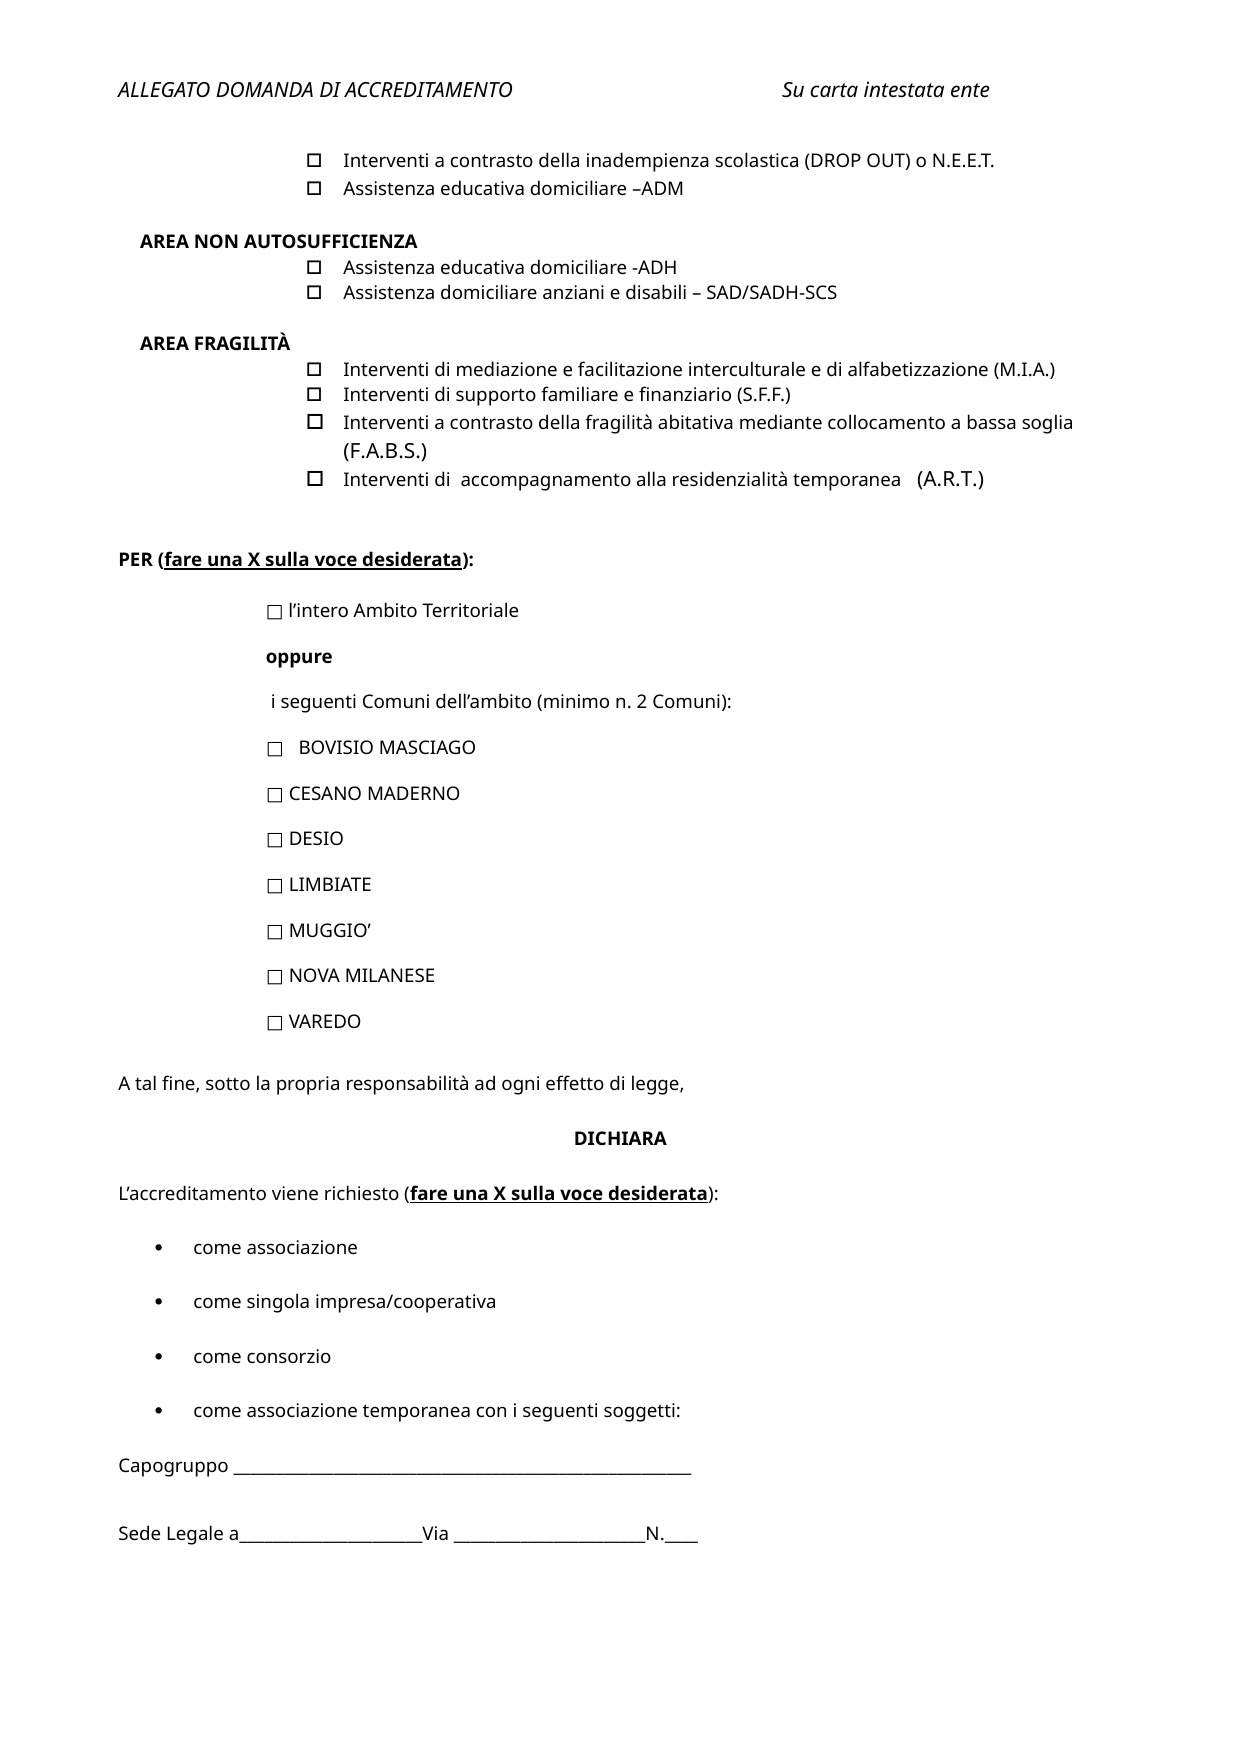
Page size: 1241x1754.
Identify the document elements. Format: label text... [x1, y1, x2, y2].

list INTERVENTI A CONTRASTO DELLA INADEMPIENZA SCOLASTICA (DROP OUT) o N.E.E.T. [306, 148, 1122, 173]
list come singola impresa/cooperativa [155, 1289, 1122, 1314]
text □ CESANO MADERNO [266, 780, 1122, 806]
list ASSISTENZA DOMICILIARE ANZIANI E DISABILI – SAD/SADH-SCS [306, 280, 1122, 305]
text □ LIMBIATE [266, 871, 1122, 897]
list Interventi di supporto familiare e finanziario (S.F.F.) [306, 382, 1122, 407]
subtitle AREA FRAGILITÀ [140, 331, 1122, 356]
subtitle AREA NON AUTOSUFFICIENZA [140, 229, 1122, 254]
list ASSISTENZA EDUCATIVA DOMICILIARE –ADM [306, 173, 1122, 201]
text oppure [118, 643, 1122, 669]
list come associazione [155, 1234, 1122, 1260]
list come consorzio [155, 1343, 1122, 1369]
text PER (fare una X sulla voce desiderata): [118, 547, 1122, 572]
list Interventi di mediazione e facilitazione interculturale e di alfabetizzazione (M.I.A.) [306, 356, 1122, 382]
list ASSISTENZA EDUCATIVA DOMICILIARE -ADH [306, 254, 1122, 280]
text Sede Legale a______________________Via _______________________N.____ [118, 1520, 1122, 1545]
text DICHIARA [118, 1125, 1122, 1151]
text □ NOVA MILANESE [266, 963, 1122, 988]
text □ BOVISIO MASCIAGO [266, 734, 1122, 760]
list Interventi di accompagnamento alla residenzialità temporanea (a.r.t.) [306, 464, 1122, 493]
text □ DESIO [266, 826, 1122, 851]
text □ MUGGIO’ [266, 917, 1122, 942]
text L’accreditamento viene richiesto (fare una X sulla voce desiderata): [118, 1180, 1122, 1205]
text □ l’intero Ambito Territoriale [118, 598, 1122, 623]
text i seguenti Comuni dell’ambito (minimo n. 2 Comuni): [192, 689, 1122, 714]
text A tal fine, sotto la propria responsabilità ad ogni effetto di legge, [118, 1071, 1122, 1096]
list come associazione temporanea con i seguenti soggetti: [155, 1398, 1122, 1423]
text □ VAREDO [266, 1008, 1122, 1034]
list Interventi a contrasto della fragilità abitativa mediante collocamento a bassa soglia (F.a.b.s.) [306, 407, 1122, 464]
text Capogruppo _______________________________________________________ [118, 1452, 1122, 1478]
